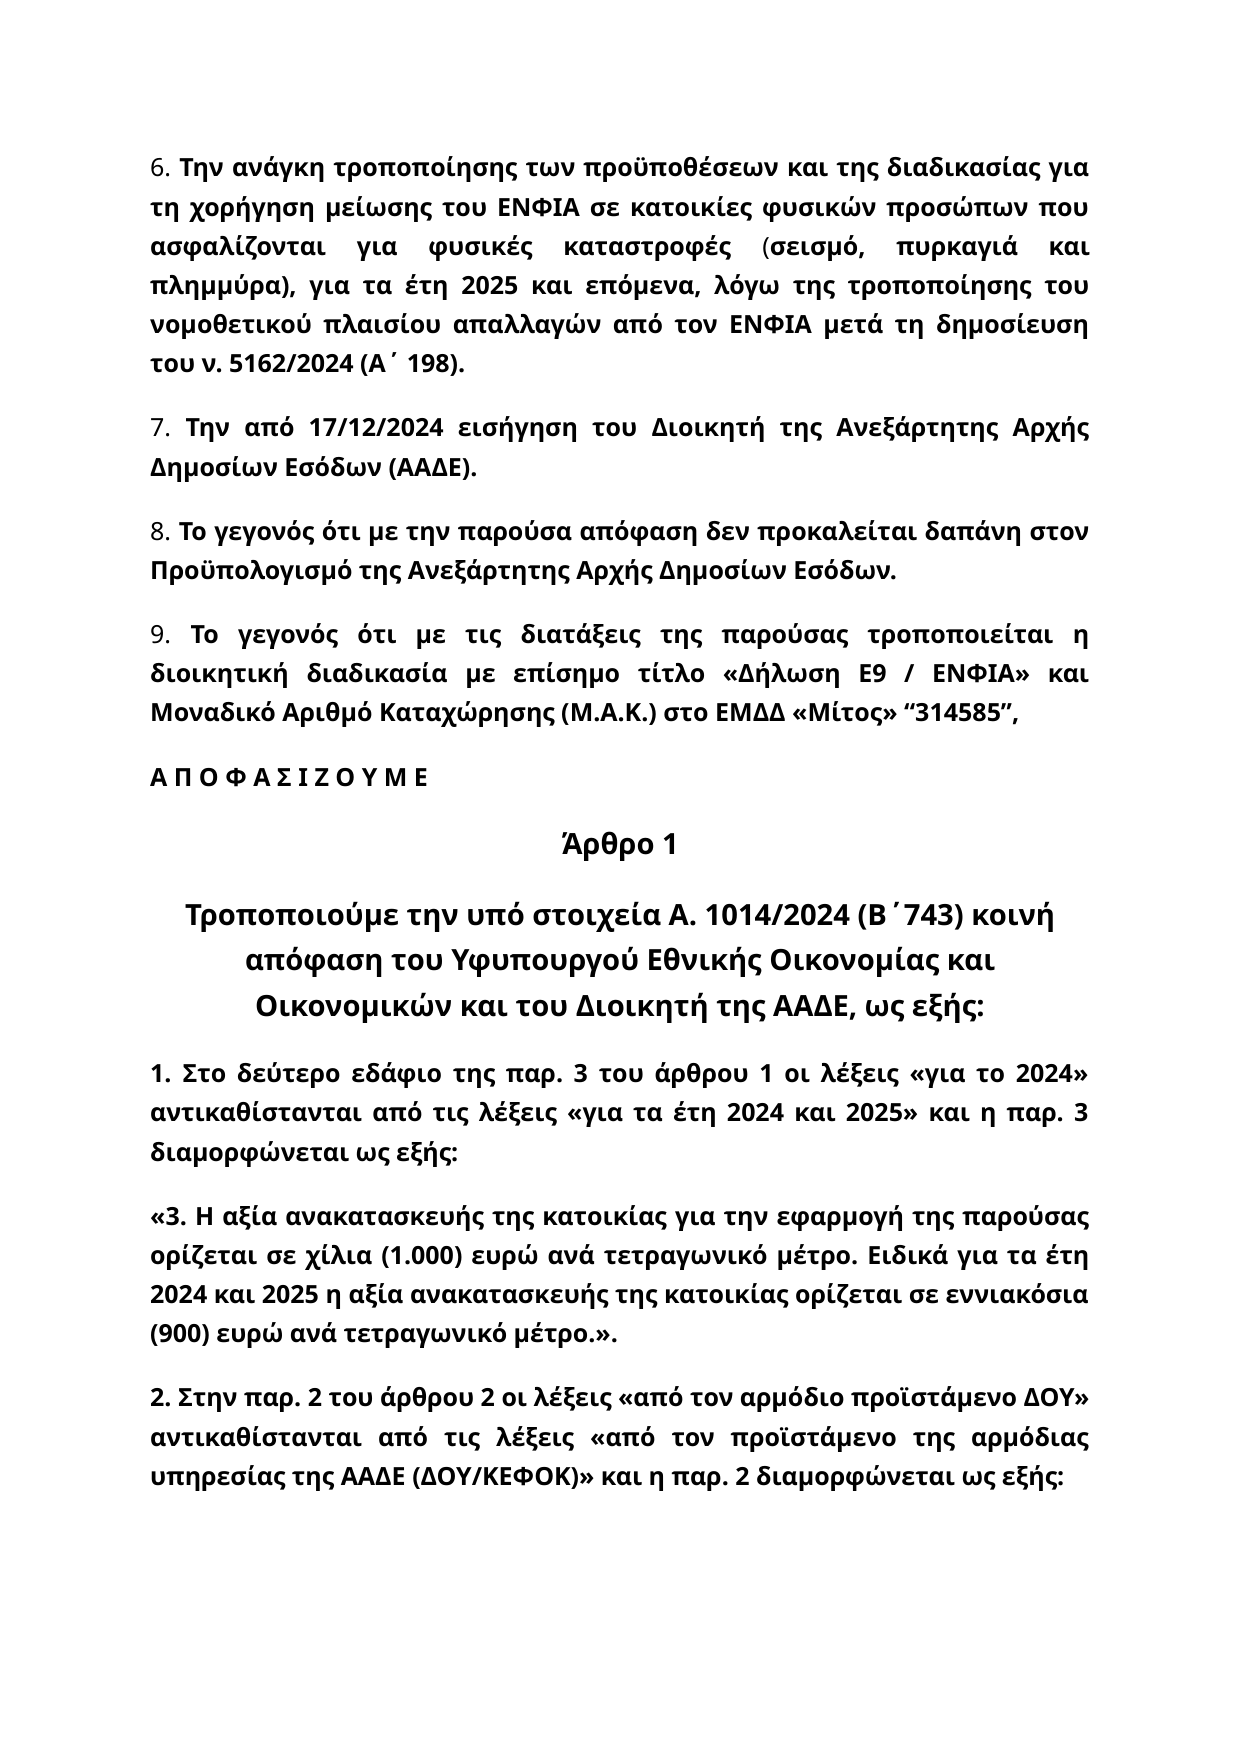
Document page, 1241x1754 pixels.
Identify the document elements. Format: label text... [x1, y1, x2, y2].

text 8. Το γεγονός ότι με την παρούσα απόφαση δεν προκαλείται δαπάνη στον Προϋπολογισμό της Ανεξάρτητης Αρχής Δημοσίων Εσόδων. [150, 513, 1090, 587]
text 6. Την ανάγκη τροποποίησης των προϋποθέσεων και της διαδικασίας για τη χορήγηση μείωσης του ΕΝΦΙΑ σε κατοικίες φυσικών προσώπων που ασφαλίζονται για φυσικές καταστροφές (σεισμό, πυρκαγιά και πλημμύρα), για τα έτη 2025 και επόμενα, λόγω της τροποποίησης του νομοθετικού πλαισίου απαλλαγών από τον ΕΝΦΙΑ μετά τη δημοσίευση του ν. 5162/2024 (Α΄ 198). [150, 150, 1090, 380]
text 9. Το γεγονός ότι με τις διατάξεις της παρούσας τροποποιείται η διοικητική διαδικασία με επίσημο τίτλο «Δήλωση Ε9 / ΕΝΦΙΑ» και Μοναδικό Αριθμό Καταχώρησης (Μ.Α.Κ.) στο ΕΜΔΔ «Μίτος» “314585”, [150, 617, 1090, 729]
subtitle Τροποποιούμε την υπό στοιχεία Α. 1014/2024 (Β΄743) κοινή απόφαση του Υφυπουργού Εθνικής Οικονομίας και Οικονομικών και του Διοικητή της ΑΑΔΕ, ως εξής: [150, 894, 1090, 1025]
text «3. Η αξία ανακατασκευής της κατοικίας για την εφαρμογή της παρούσας ορίζεται σε χίλια (1.000) ευρώ ανά τετραγωνικό μέτρο. Ειδικά για τα έτη 2024 και 2025 η αξία ανακατασκευής της κατοικίας ορίζεται σε εννιακόσια (900) ευρώ ανά τετραγωνικό μέτρο.». [150, 1198, 1090, 1350]
text 1. Στο δεύτερο εδάφιο της παρ. 3 του άρθρου 1 οι λέξεις «για το 2024» αντικαθίστανται από τις λέξεις «για τα έτη 2024 και 2025» και η παρ. 3 διαμορφώνεται ως εξής: [150, 1056, 1090, 1168]
text 2. Στην παρ. 2 του άρθρου 2 οι λέξεις «από τον αρμόδιο προϊστάμενο ΔΟΥ» αντικαθίστανται από τις λέξεις «από τον προϊστάμενο της αρμόδιας υπηρεσίας της ΑΑΔΕ (ΔΟΥ/ΚΕΦΟΚ)» και η παρ. 2 διαμορφώνεται ως εξής: [150, 1380, 1090, 1492]
text Α Π Ο Φ Α Σ Ι Ζ Ο Υ Μ Ε [150, 759, 1090, 793]
subtitle Άρθρο 1 [150, 823, 1090, 863]
text 7. Την από 17/12/2024 εισήγηση του Διοικητή της Ανεξάρτητης Αρχής Δημοσίων Εσόδων (ΑΑΔΕ). [150, 410, 1090, 483]
